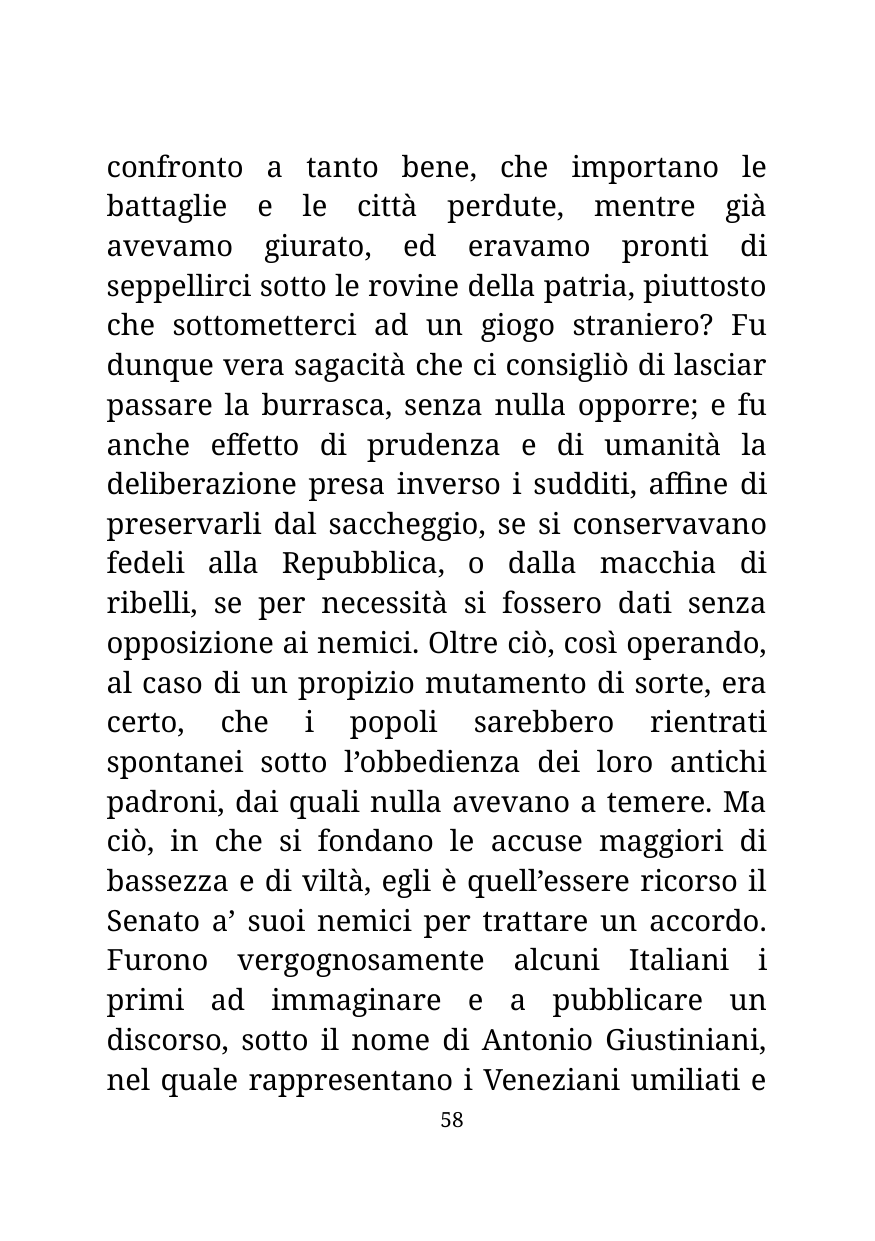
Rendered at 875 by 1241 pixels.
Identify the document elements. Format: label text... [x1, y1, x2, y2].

text confronto a tanto bene, che importano le battaglie e le città perdute, mentre già avevamo giurato, ed eravamo pronti di seppellirci sotto le rovine della patria, piuttosto che sottometterci ad un giogo straniero? Fu dunque vera sagacità che ci consigliò di lasciar passare la burrasca, senza nulla opporre; e fu anche effetto di prudenza e di umanità la deliberazione presa inverso i sudditi, affine di preservarli dal saccheggio, se si conservavano fedeli alla Repubblica, o dalla macchia di ribelli, se per necessità si fossero dati senza opposizione ai nemici. Oltre ciò, così operando, al caso di un propizio mutamento di sorte, era certo, che i popoli sarebbero rientrati spontanei sotto l’obbedienza dei loro antichi padroni, dai quali nulla avevano a temere. Ma ciò, in che si fondano le accuse maggiori di bassezza e di viltà, egli è quell’essere ricorso il Senato a’ suoi nemici per trattare un accordo. Furono vergognosamente alcuni Italiani i primi ad immaginare e a pubblicare un discorso, sotto il nome di Antonio Giustiniani, nel quale rappresentano i Veneziani umiliati e [106, 146, 768, 1098]
